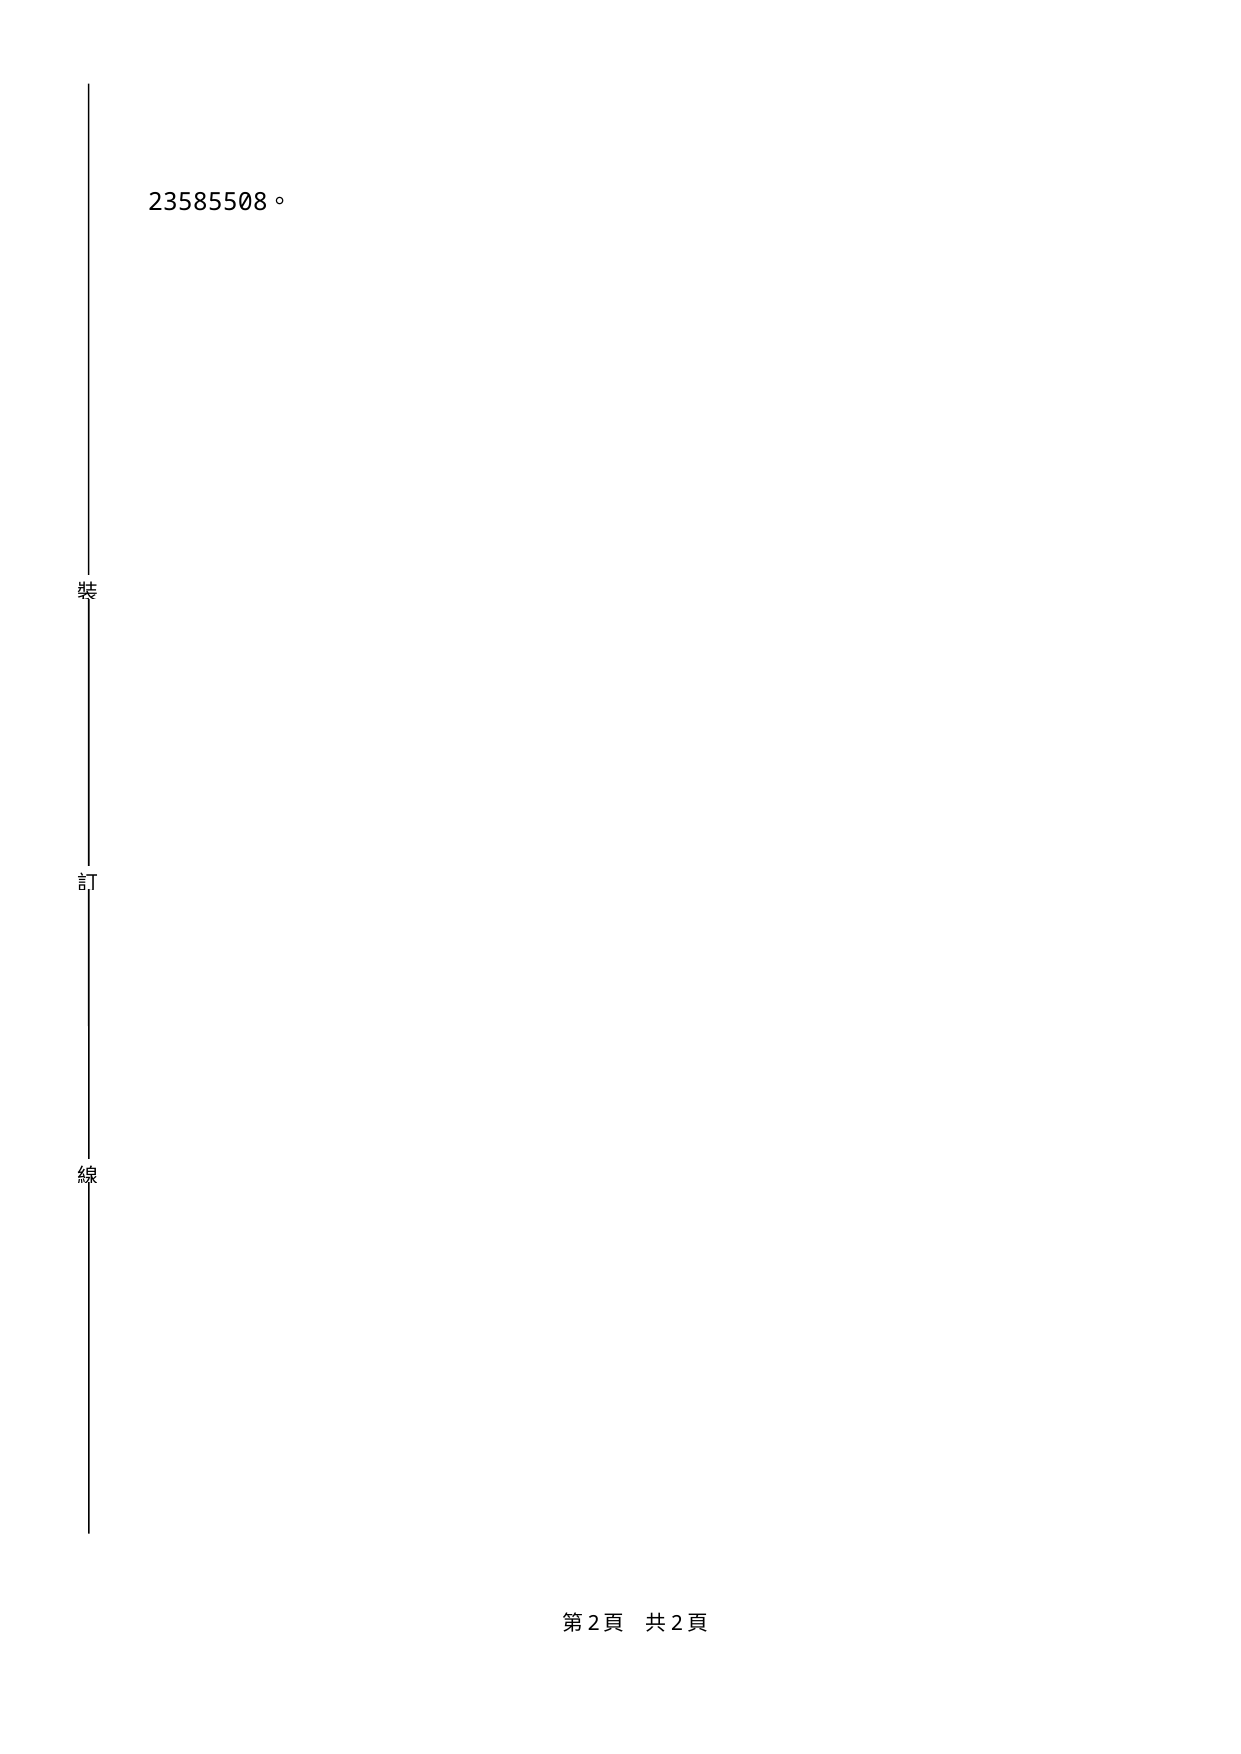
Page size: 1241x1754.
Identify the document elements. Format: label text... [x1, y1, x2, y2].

list 23585508。 [98, 158, 1122, 221]
